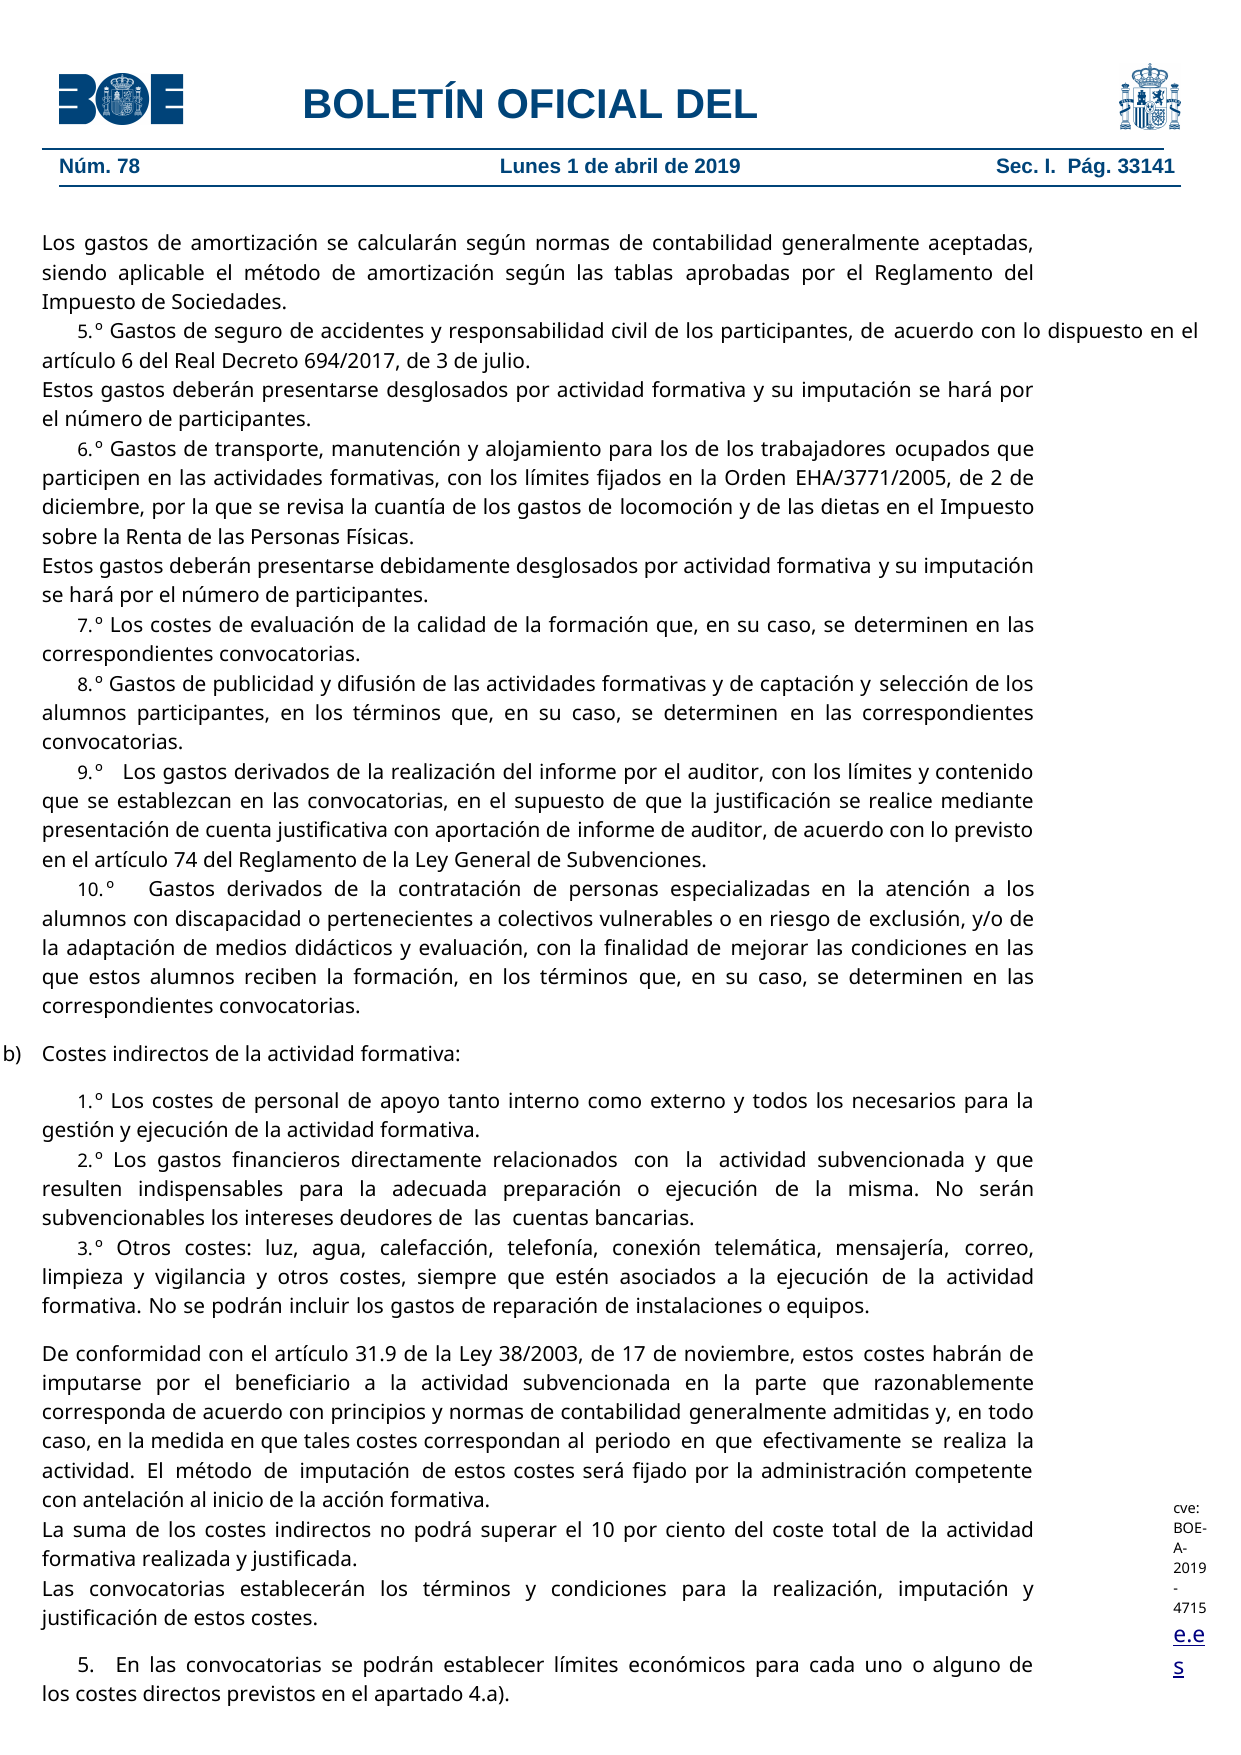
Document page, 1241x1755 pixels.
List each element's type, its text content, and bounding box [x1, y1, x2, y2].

list º Los gastos financieros directamente relacionados con la actividad subvencionada y que resulten indispensables para la adecuada preparación o ejecución de la misma. No serán subvencionables los intereses deudores de las cuentas bancarias. [42, 1145, 1034, 1232]
list En las convocatorias se podrán establecer límites económicos para cada uno o alguno de los costes directos previstos en el apartado 4.a). [42, 1650, 1034, 1708]
text Las convocatorias establecerán los términos y condiciones para la realización, imputación y justificación de estos costes. [42, 1574, 1034, 1631]
list º Los costes de evaluación de la calidad de la formación que, en su caso, se determinen en las correspondientes convocatorias. [42, 610, 1034, 668]
list º Gastos de transporte, manutención y alojamiento para los de los trabajadores ocupados que participen en las actividades formativas, con los límites fijados en la Orden EHA/3771/2005, de 2 de diciembre, por la que se revisa la cuantía de los gastos de locomoción y de las dietas en el Impuesto sobre la Renta de las Personas Físicas. [42, 434, 1034, 550]
text Estos gastos deberán presentarse desglosados por actividad formativa y su imputación se hará por el número de participantes. [42, 375, 1034, 433]
text De conformidad con el artículo 31.9 de la Ley 38/2003, de 17 de noviembre, estos costes habrán de imputarse por el beneficiario a la actividad subvencionada en la parte que razonablemente corresponda de acuerdo con principios y normas de contabilidad generalmente admitidas y, en todo caso, en la medida en que tales costes correspondan al periodo en que efectivamente se realiza la actividad. El método de imputación de estos costes será fijado por la administración competente con antelación al inicio de la acción formativa. [42, 1339, 1034, 1514]
list º Gastos derivados de la contratación de personas especializadas en la atención a los alumnos con discapacidad o pertenecientes a colectivos vulnerables o en riesgo de exclusión, y/o de la adaptación de medios didácticos y evaluación, con la finalidad de mejorar las condiciones en las que estos alumnos reciben la formación, en los términos que, en su caso, se determinen en las correspondientes convocatorias. [42, 874, 1034, 1020]
text Estos gastos deberán presentarse debidamente desglosados por actividad formativa y su imputación se hará por el número de participantes. [42, 551, 1034, 609]
text Verificable en http://www.boe.es [1173, 1618, 1209, 1707]
list º Gastos de publicidad y difusión de las actividades formativas y de captación y selección de los alumnos participantes, en los términos que, en su caso, se determinen en las correspondientes convocatorias. [42, 669, 1034, 756]
subtitle Núm. 78 Lunes 1 de abril de 2019 Sec. I. Pág. 33141 [59, 154, 1199, 178]
list º Gastos de seguro de accidentes y responsabilidad civil de los participantes, de acuerdo con lo dispuesto en el artículo 6 del Real Decreto 694/2017, de 3 de julio. [42, 317, 1199, 374]
list º Los costes de personal de apoyo tanto interno como externo y todos los necesarios para la gestión y ejecución de la actividad formativa. [42, 1086, 1034, 1144]
text Los gastos de amortización se calcularán según normas de contabilidad generalmente aceptadas, siendo aplicable el método de amortización según las tablas aprobadas por el Reglamento del Impuesto de Sociedades. [42, 228, 1034, 315]
text La suma de los costes indirectos no podrá superar el 10 por ciento del coste total de la actividad formativa realizada y justificada. [42, 1515, 1034, 1573]
text cve: BOE-A-2019-4715 [1173, 1498, 1209, 1618]
list º Los gastos derivados de la realización del informe por el auditor, con los límites y contenido que se establezcan en las convocatorias, en el supuesto de que la justificación se realice mediante presentación de cuenta justificativa con aportación de informe de auditor, de acuerdo con lo previsto en el artículo 74 del Reglamento de la Ley General de Subvenciones. [42, 757, 1034, 873]
list º Otros costes: luz, agua, calefacción, telefonía, conexión telemática, mensajería, correo, limpieza y vigilancia y otros costes, siempre que estén asociados a la ejecución de la actividad formativa. No se podrán incluir los gastos de reparación de instalaciones o equipos. [42, 1233, 1034, 1320]
list Costes indirectos de la actividad formativa: [2, 1039, 1199, 1067]
